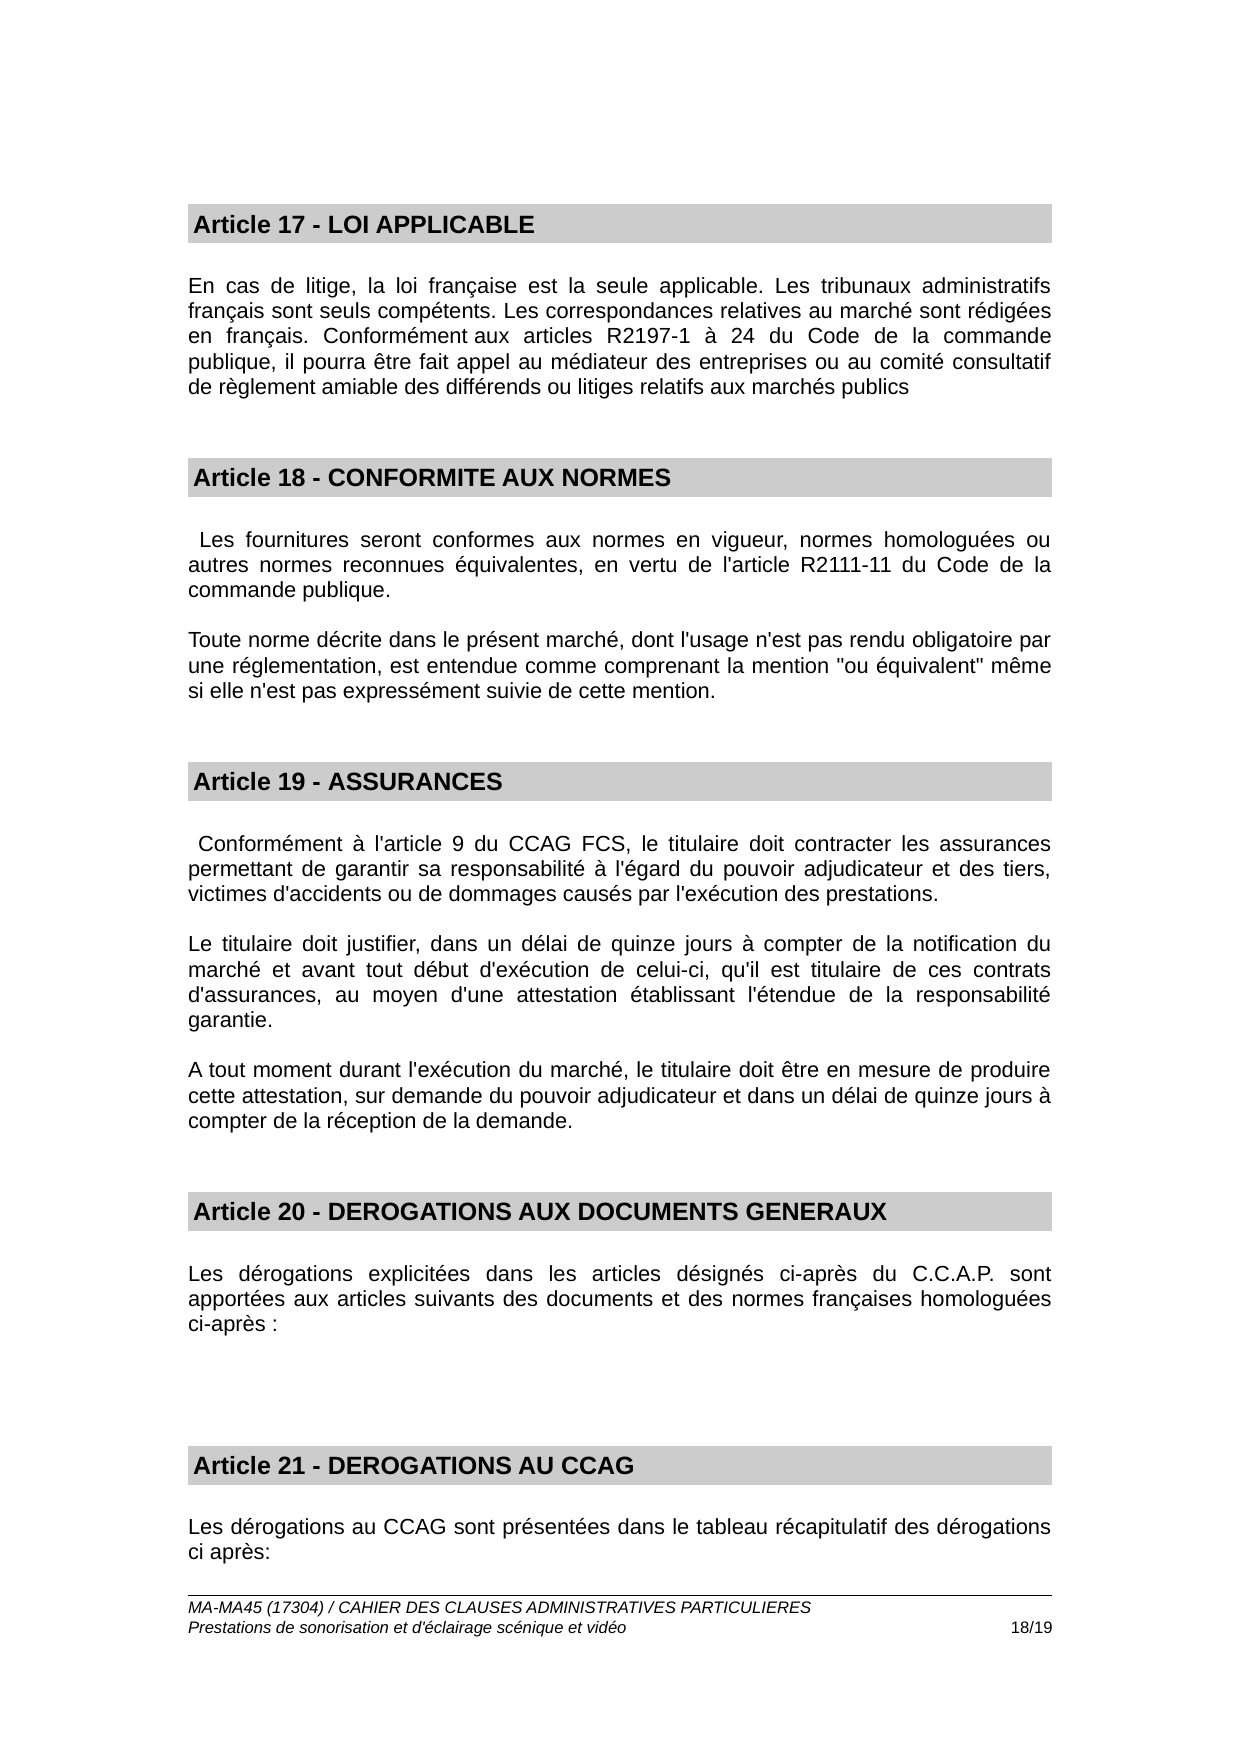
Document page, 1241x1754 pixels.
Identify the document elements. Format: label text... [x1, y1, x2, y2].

text Les dérogations explicitées dans les articles désignés ci-après du C.C.A.P. sont apportées aux articles suivants des documents et des normes françaises homologuées ci-après : [188, 1261, 1052, 1336]
text Conformément à l'article 9 du CCAG FCS, le titulaire doit contracter les assurances permettant de garantir sa responsabilité à l'égard du pouvoir adjudicateur et des tiers, victimes d'accidents ou de dommages causés par l'exécution des prestations. [188, 831, 1052, 906]
subtitle CONFORMITE AUX NORMES [190, 460, 1050, 495]
text En cas de litige, la loi française est la seule applicable. Les tribunaux administratifs français sont seuls compétents. Les correspondances relatives au marché sont rédigées en français. Conformément aux articles R2197-1 à 24 du Code de la commande publique, il pourra être fait appel au médiateur des entreprises ou au comité consultatif de règlement amiable des différends ou litiges relatifs aux marchés publics [188, 273, 1052, 399]
subtitle LOI APPLICABLE [190, 207, 1050, 241]
text A tout moment durant l'exécution du marché, le titulaire doit être en mesure de produire cette attestation, sur demande du pouvoir adjudicateur et dans un délai de quinze jours à compter de la réception de la demande. [188, 1057, 1052, 1133]
text Les fournitures seront conformes aux normes en vigueur, normes homologuées ou autres normes reconnues équivalentes, en vertu de l'article R2111-11 du Code de la commande publique. [188, 527, 1052, 602]
subtitle ASSURANCES [190, 764, 1050, 799]
text Les dérogations au CCAG sont présentées dans le tableau récapitulatif des dérogations ci après: [188, 1514, 1052, 1564]
text Toute norme décrite dans le présent marché, dont l'usage n'est pas rendu obligatoire par une réglementation, est entendue comme comprenant la mention "ou équivalent" même si elle n'est pas expressément suivie de cette mention. [188, 627, 1052, 703]
subtitle DEROGATIONS AUX DOCUMENTS GENERAUX [190, 1194, 1050, 1229]
subtitle DEROGATIONS AU CCAG [190, 1448, 1050, 1482]
text Le titulaire doit justifier, dans un délai de quinze jours à compter de la notification du marché et avant tout début d'exécution de celui-ci, qu'il est titulaire de ces contrats d'assurances, au moyen d'une attestation établissant l'étendue de la responsabilité garantie. [188, 931, 1052, 1032]
